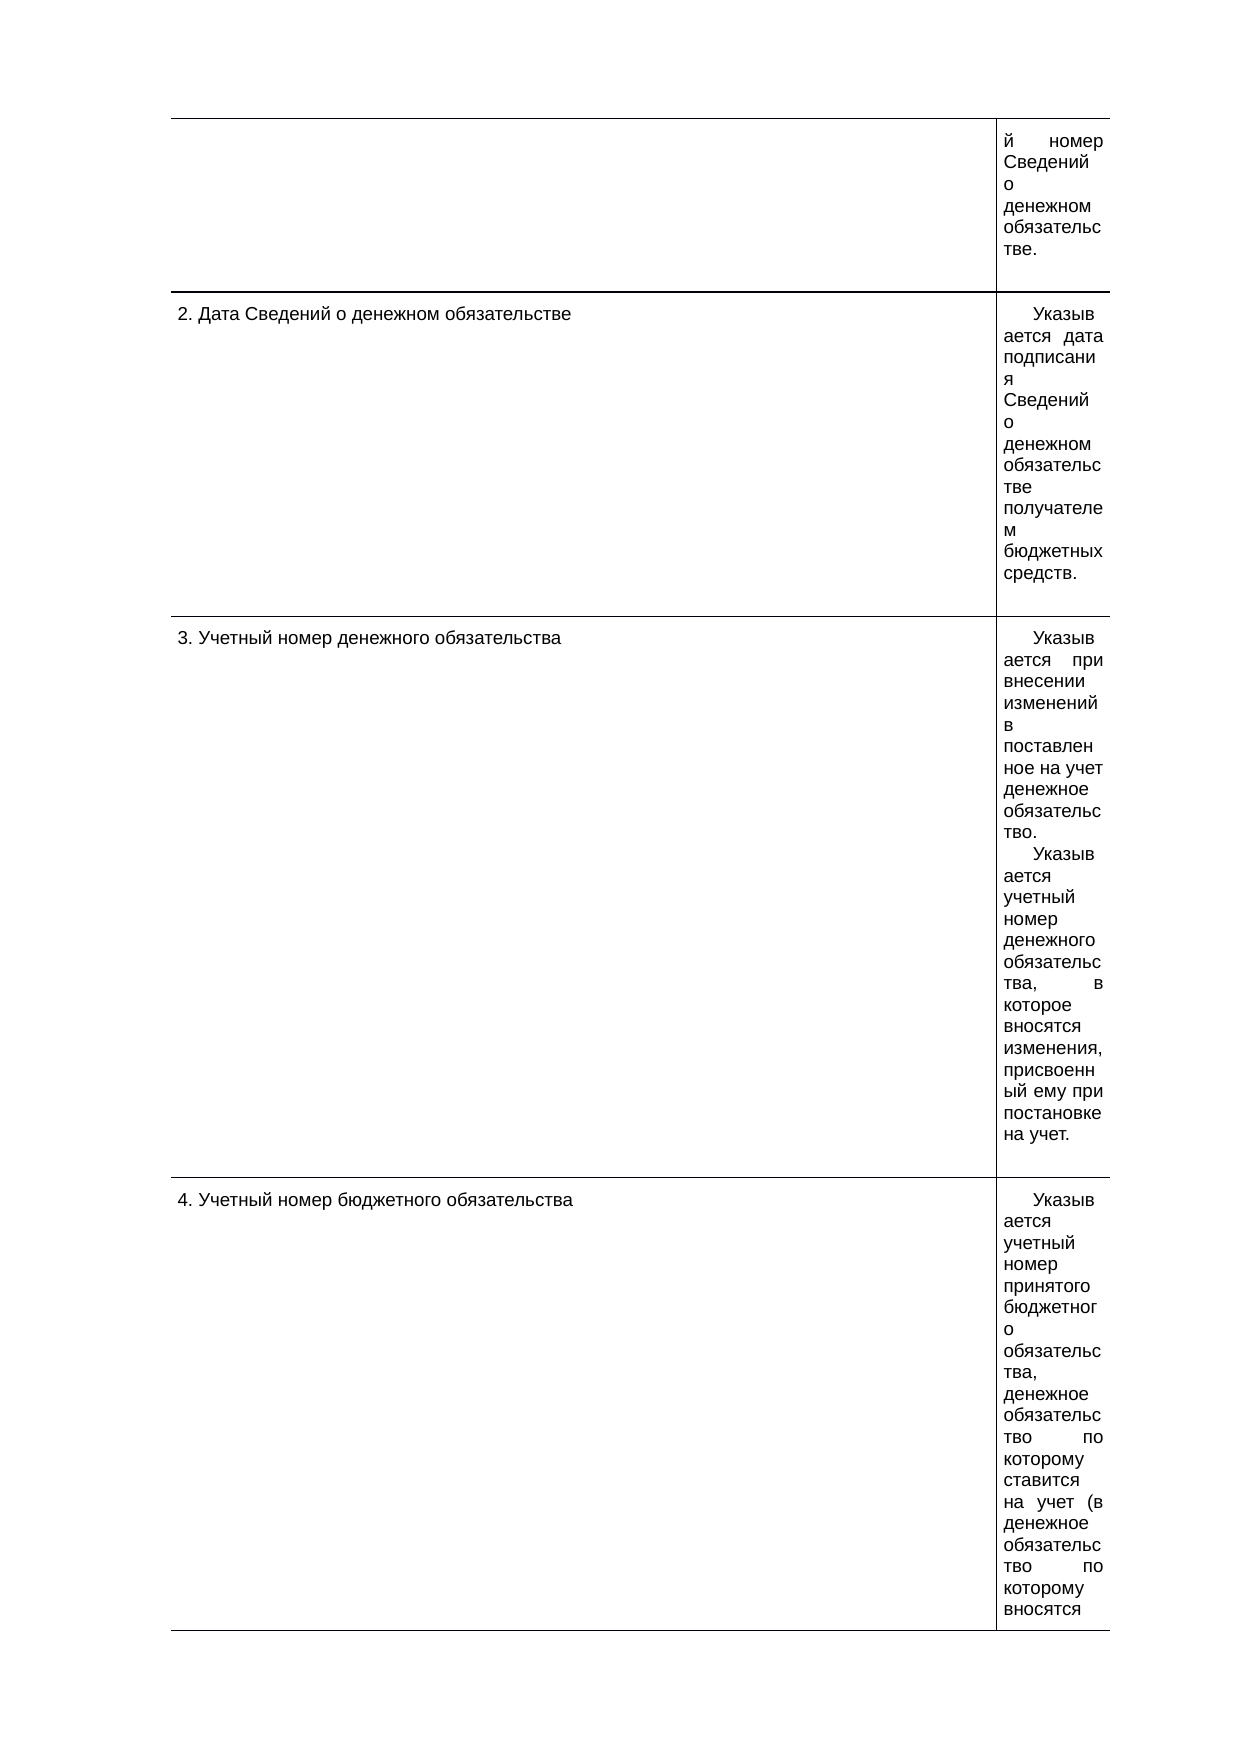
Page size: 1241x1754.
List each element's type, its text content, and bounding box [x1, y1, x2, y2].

table_cell Указывается дата подписания Сведений о денежном обязательстве получателем бюджетных средств. [997, 293, 1110, 616]
table_cell Указывается при внесении изменений в поставленное на учет денежное обязательство. Указывается учетный номер денежного обязательства, в которое вносятся изменения, присвоенный ему при постановке на учет. [997, 617, 1110, 1177]
table_cell 2. Дата Сведений о денежном обязательстве [171, 293, 996, 616]
table_cell 4. Учетный номер бюджетного обязательства [171, 1178, 996, 1630]
table_cell 3. Учетный номер денежного обязательства [171, 617, 996, 1177]
table_cell [171, 119, 996, 291]
table_cell й номер Сведений о денежном обязательстве. [997, 119, 1110, 291]
table_cell Указывается учетный номер принятого бюджетного обязательства, денежное обязательство по которому ставится на учет (в денежное обязательство по которому вносятся [997, 1178, 1110, 1630]
